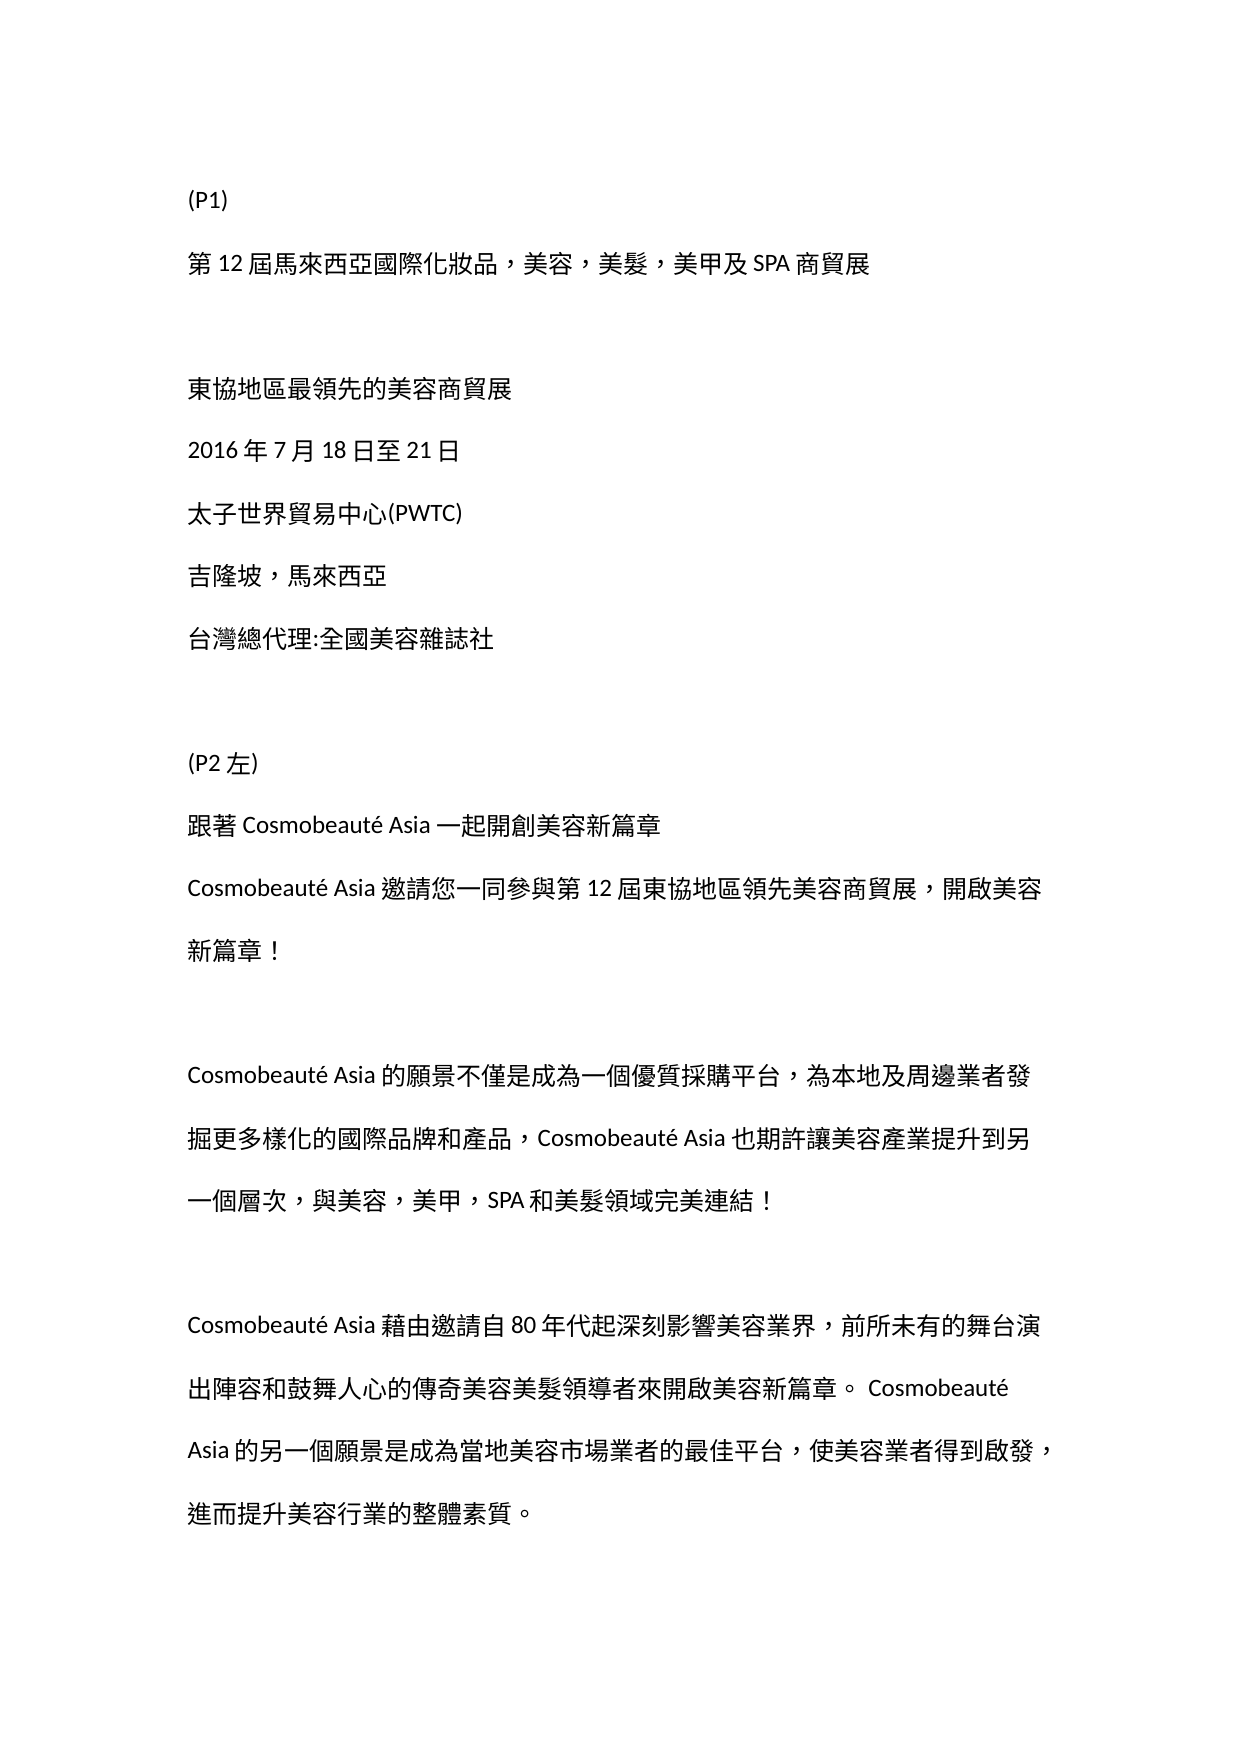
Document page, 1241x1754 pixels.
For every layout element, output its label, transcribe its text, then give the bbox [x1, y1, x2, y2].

text 跟著Cosmobeauté Asia 一起開創美容新篇章 [187, 783, 1053, 846]
text 第12屆馬來西亞國際化妝品，美容，美髮，美甲及SPA商貿展 [187, 221, 1053, 283]
text 東協地區最領先的美容商貿展 [187, 346, 1053, 408]
text 2016年7月18日至21日 [187, 408, 1053, 471]
text 吉隆坡，馬來西亞 [187, 533, 1053, 596]
text Cosmobeauté Asia的願景不僅是成為一個優質採購平台，為本地及周邊業者發掘更多樣化的國際品牌和產品，Cosmobeauté Asia也期許讓美容產業提升到另一個層次，與美容，美甲，SPA和美髮領域完美連結！ [187, 1033, 1053, 1221]
text (P1) [187, 158, 1053, 221]
text Cosmobeauté Asia 邀請您一同參與第12屆東協地區領先美容商貿展，開啟美容新篇章！ [187, 846, 1053, 971]
text 太子世界貿易中心(PWTC) [187, 471, 1053, 533]
text Cosmobeauté Asia藉由邀請自80年代起深刻影響美容業界，前所未有的舞台演出陣容和鼓舞人心的傳奇美容美髮領導者來開啟美容新篇章。 Cosmobeauté Asia的另一個願景是成為當地美容市場業者的最佳平台，使美容業者得到啟發，進而提升美容行業的整體素質。 [187, 1283, 1053, 1533]
text (P2左) [187, 721, 1053, 783]
text 台灣總代理:全國美容雜誌社 [187, 596, 1053, 658]
